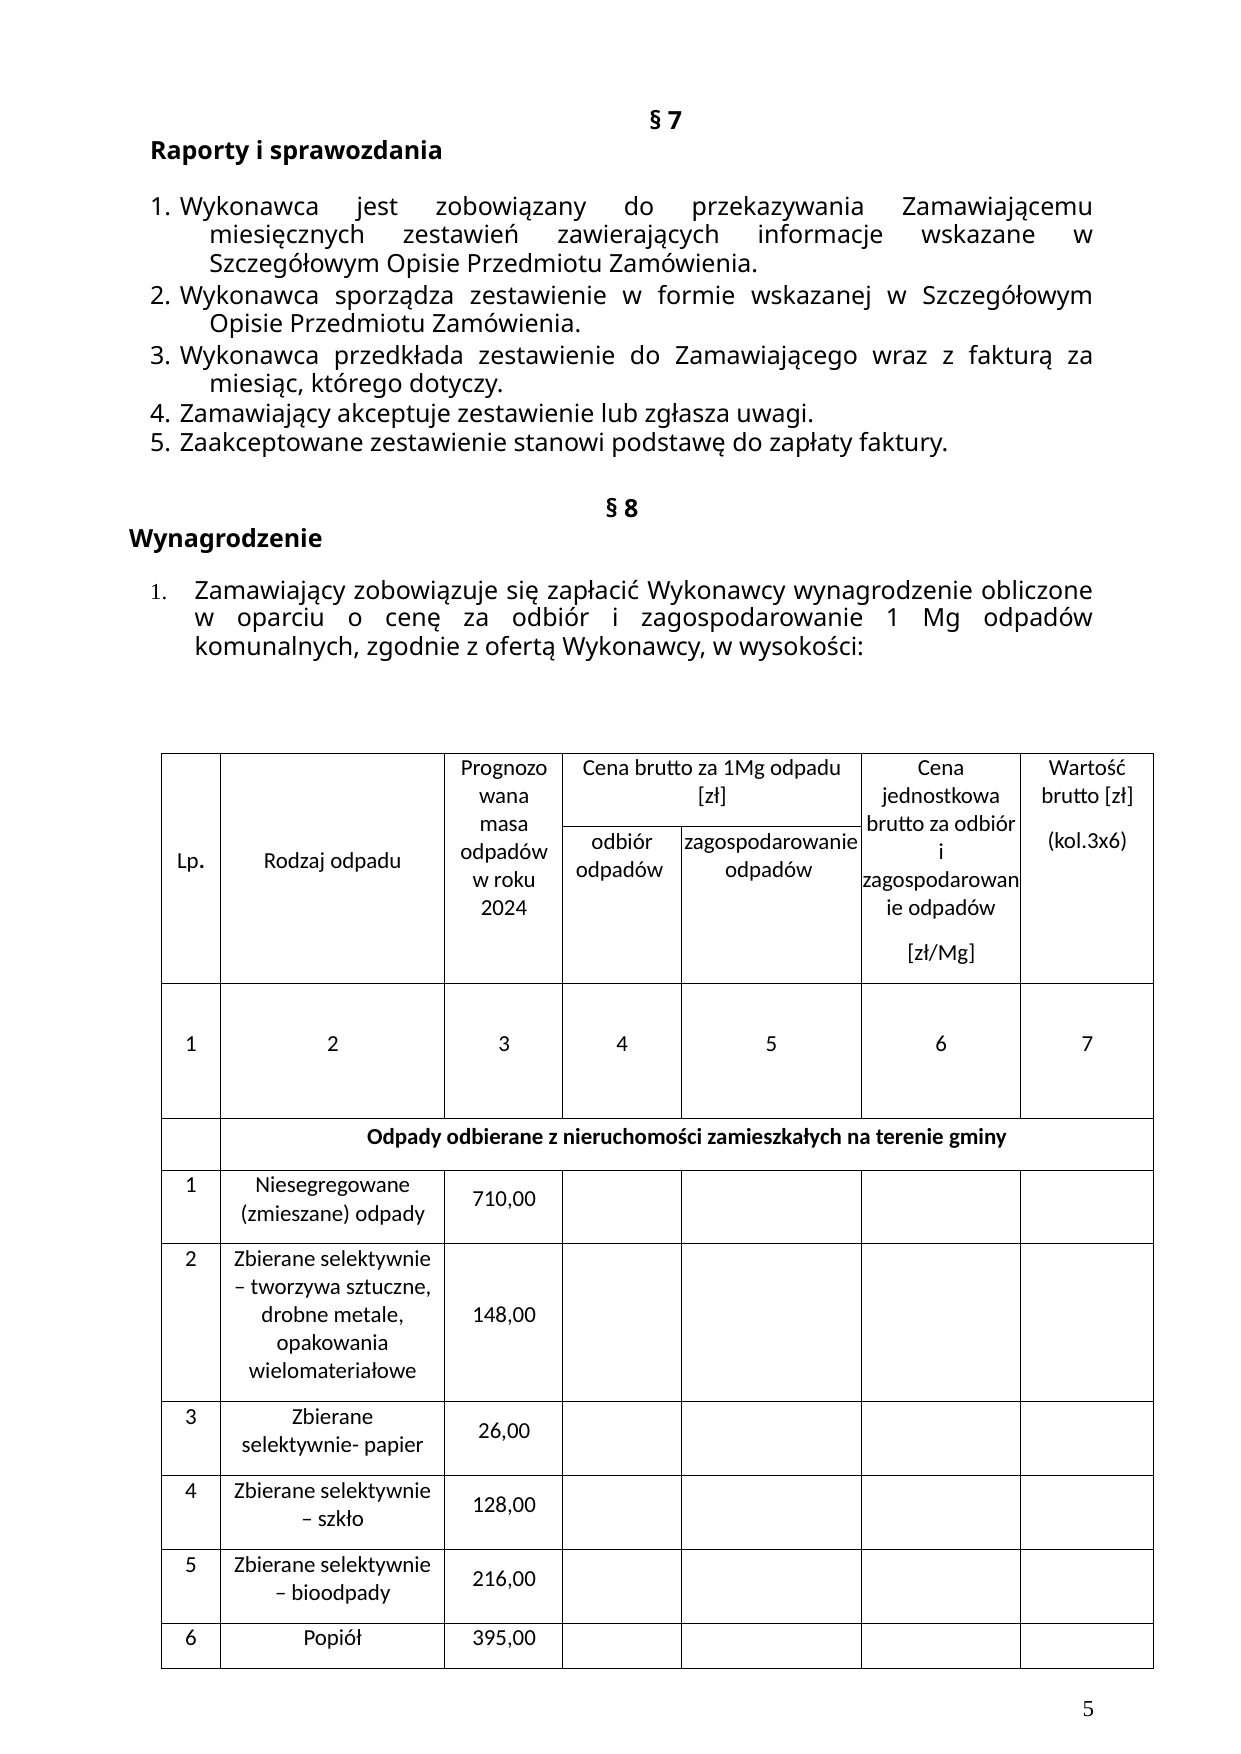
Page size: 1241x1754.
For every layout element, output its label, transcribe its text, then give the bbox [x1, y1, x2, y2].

list Zamawiający zobowiązuje się zapłacić Wykonawcy wynagrodzenie obliczone w oparciu o cenę za odbiór i zagospodarowanie 1 Mg odpadów komunalnych, zgodnie z ofertą Wykonawcy, w wysokości: [150, 576, 1094, 663]
table_cell Zbierane selektywnie – bioodpady [221, 1550, 444, 1622]
table_cell 148,00 [445, 1244, 562, 1401]
text Wynagrodzenie [77, 524, 1094, 553]
table_cell [682, 1402, 861, 1475]
table_cell 2 [162, 1244, 220, 1401]
list Wykonawca sporządza zestawienie w formie wskazanej w Szczegółowym Opisie Przedmiotu Zamówienia. [150, 282, 1094, 339]
table_cell 3 [162, 1402, 220, 1475]
table_header Cena brutto za 1Mg odpadu [zł] [563, 754, 861, 826]
table_cell 1 [162, 984, 220, 1118]
table_cell [1021, 1476, 1153, 1549]
table_cell 710,00 [445, 1171, 562, 1243]
table_cell [682, 1550, 861, 1622]
table_cell Odpady odbierane z nieruchomości zamieszkałych na terenie gminy [221, 1119, 1153, 1169]
table_cell [563, 1402, 681, 1475]
table_cell Zbierane selektywnie – szkło [221, 1476, 444, 1549]
table_cell 3 [445, 984, 562, 1118]
table_cell Zbierane selektywnie – tworzywa sztuczne, drobne metale, opakowania wielomateriałowe [221, 1244, 444, 1401]
table_header Prognozowana masa odpadów w roku 2024 [445, 754, 562, 983]
table_cell [563, 1476, 681, 1549]
text § 8 [150, 490, 1094, 524]
table_header Lp. [162, 754, 220, 983]
table_cell 7 [1021, 984, 1153, 1118]
table_cell [563, 1624, 681, 1668]
table_cell [1021, 1171, 1153, 1243]
table_cell [862, 1244, 1020, 1401]
table_cell [682, 1476, 861, 1549]
table_cell 26,00 [445, 1402, 562, 1475]
table_cell 128,00 [445, 1476, 562, 1549]
list Wykonawca jest zobowiązany do przekazywania Zamawiającemu miesięcznych zestawień zawierających informacje wskazane w Szczegółowym Opisie Przedmiotu Zamówienia. [150, 193, 1094, 279]
table_cell [1021, 1244, 1153, 1401]
table_cell [862, 1550, 1020, 1622]
text 3. Wykonawca przedkłada zestawienie do Zamawiającego wraz z fakturą za miesiąc, którego dotyczy. [150, 342, 1094, 399]
table_cell [162, 1119, 220, 1169]
table_cell odbiór odpadów [563, 827, 681, 983]
table_cell [682, 1244, 861, 1401]
table_cell 1 [162, 1171, 220, 1243]
table_header Wartość brutto [zł] (kol.3x6) [1021, 754, 1153, 983]
table_cell [563, 1244, 681, 1401]
table_cell 395,00 [445, 1624, 562, 1668]
text Raporty i sprawozdania [150, 137, 1181, 166]
table_cell [1021, 1624, 1153, 1668]
table_cell [862, 1402, 1020, 1475]
list Zamawiający akceptuje zestawienie lub zgłasza uwagi. [150, 399, 1094, 428]
table_cell [1021, 1550, 1153, 1622]
table_cell Niesegregowane (zmieszane) odpady [221, 1171, 444, 1243]
table_cell [862, 1171, 1020, 1243]
table_cell Popiół [221, 1624, 444, 1668]
table_cell 216,00 [445, 1550, 562, 1622]
text § 7 [150, 103, 1181, 137]
table_cell 5 [162, 1550, 220, 1622]
table_cell 5 [682, 984, 861, 1118]
table_cell [682, 1624, 861, 1668]
table_header Rodzaj odpadu [221, 754, 444, 983]
table_cell 6 [162, 1624, 220, 1668]
table_cell [682, 1171, 861, 1243]
table_header Cena jednostkowa brutto za odbiór i zagospodarowanie odpadów [zł/Mg] [862, 754, 1020, 983]
table_cell Zbierane selektywnie- papier [221, 1402, 444, 1475]
table_cell [862, 1624, 1020, 1668]
table_cell [1021, 1402, 1153, 1475]
table_cell [563, 1550, 681, 1622]
table_cell 6 [862, 984, 1020, 1118]
table_cell 4 [162, 1476, 220, 1549]
table_cell [563, 1171, 681, 1243]
table_cell 2 [221, 984, 444, 1118]
table_cell zagospodarowanie odpadów [682, 827, 861, 983]
table_cell [862, 1476, 1020, 1549]
table_cell 4 [563, 984, 681, 1118]
list Zaakceptowane zestawienie stanowi podstawę do zapłaty faktury. [150, 428, 1094, 457]
